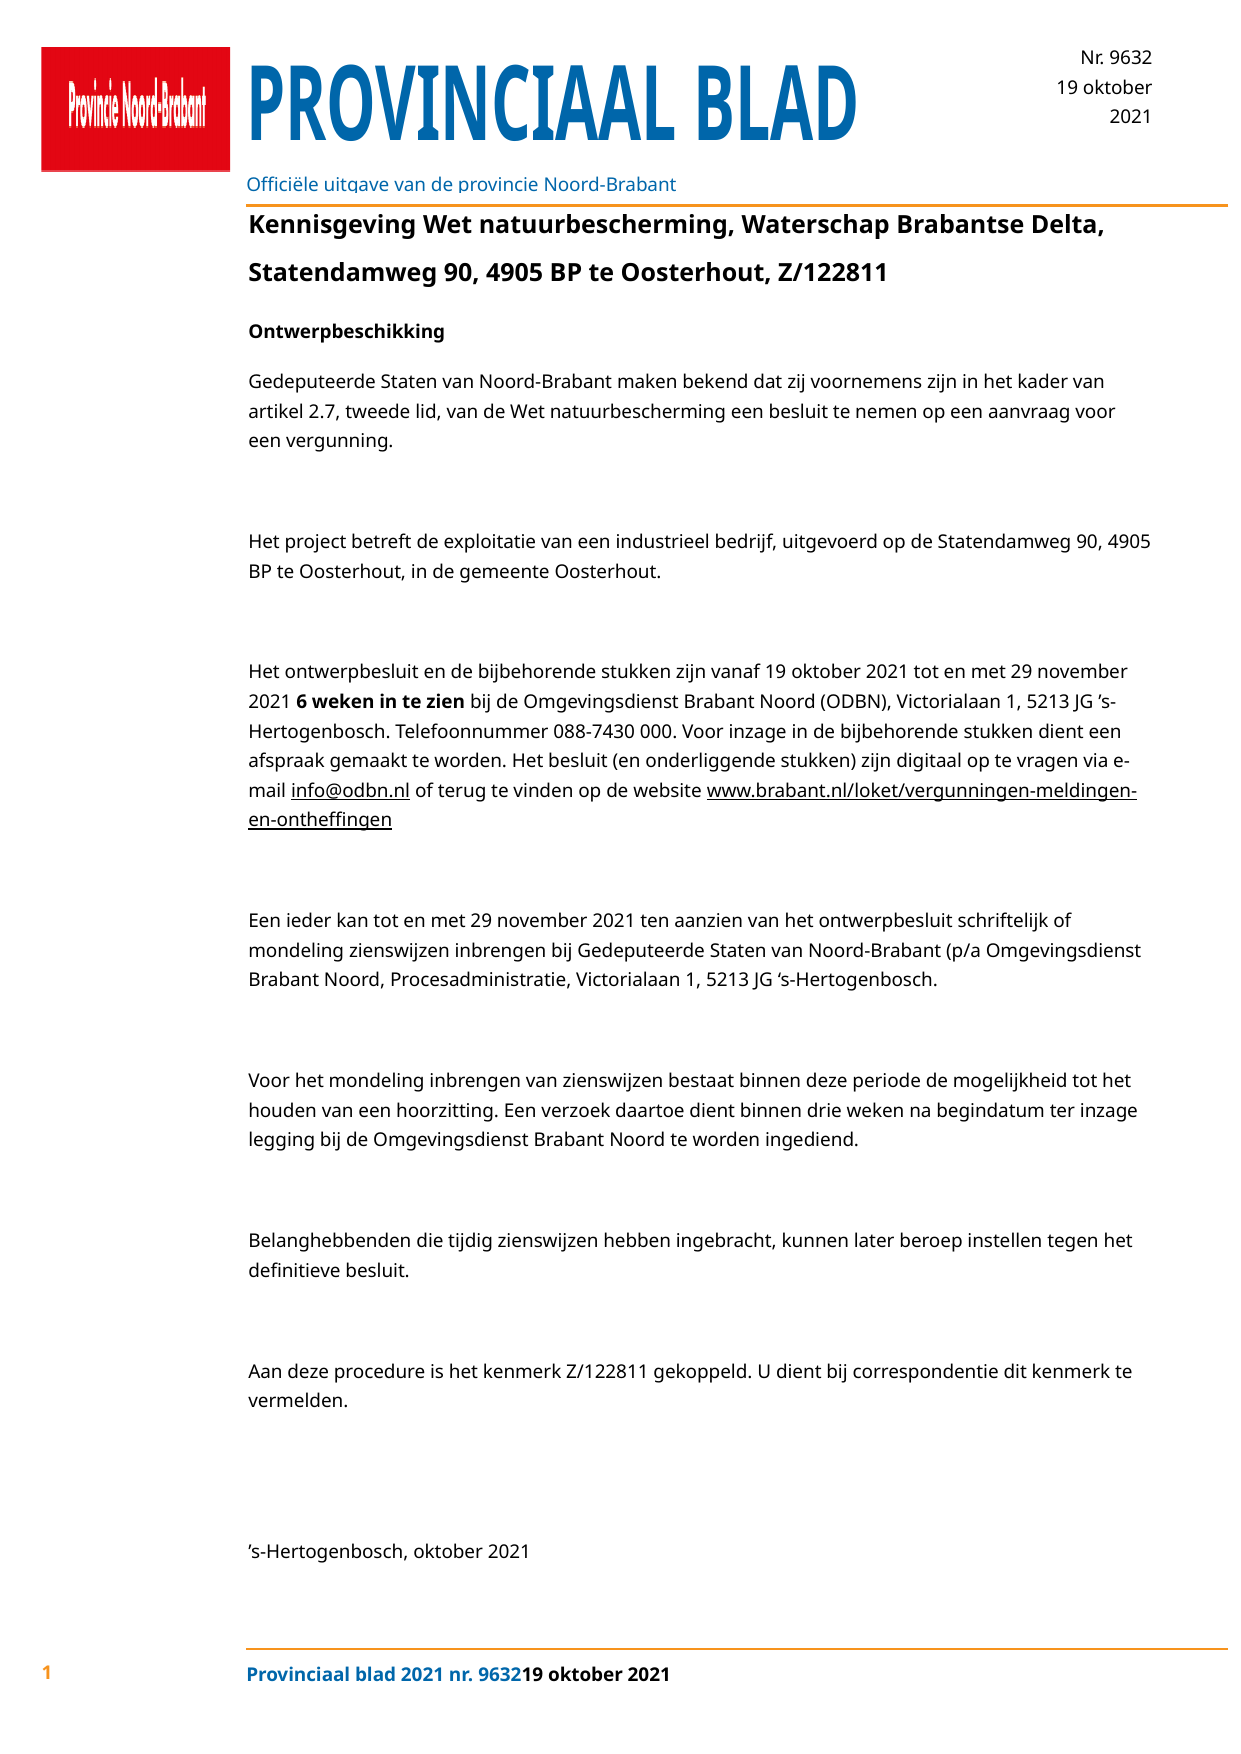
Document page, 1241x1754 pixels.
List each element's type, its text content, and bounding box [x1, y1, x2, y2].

text Gedeputeerde Staten van Noord-Brabant maken bekend dat zij voornemens zijn in het kader van artikel 2.7, tweede lid, van de Wet natuurbescherming een besluit te nemen op een aanvraag voor een vergunning. [248, 368, 1152, 453]
text Voor het mondeling inbrengen van zienswijzen bestaat binnen deze periode de mogelijkheid tot het houden van een hoorzitting. Een verzoek daartoe dient binnen drie weken na begindatum ter inzage legging bij de Omgevingsdienst Brabant Noord te worden ingediend. [248, 1067, 1152, 1152]
text Een ieder kan tot en met 29 november 2021 ten aanzien van het ontwerpbesluit schriftelijk of mondeling zienswijzen inbrengen bij Gedeputeerde Staten van Noord-Brabant (p/a Omgevingsdienst Brabant Noord, Procesadministratie, Victorialaan 1, 5213 JG ‘s-Hertogenbosch. [248, 907, 1152, 992]
text Belanghebbenden die tijdig zienswijzen hebben ingebracht, kunnen later beroep instellen tegen het definitieve besluit. [248, 1227, 1152, 1283]
text Het project betreft de exploitatie van een industrieel bedrijf, uitgevoerd op de Statendamweg 90, 4905 BP te Oosterhout, in de gemeente Oosterhout. [248, 528, 1152, 584]
text Kennisgeving Wet natuurbescherming, Waterschap Brabantse Delta, Statendamweg 90, 4905 BP te Oosterhout, Z/122811 [248, 207, 1152, 288]
text ’s-Hertogenbosch, oktober 2021 [248, 1539, 1152, 1564]
text Ontwerpbeschikking [248, 318, 1152, 344]
picture [41, 47, 231, 172]
text Het ontwerpbesluit en de bijbehorende stukken zijn vanaf 19 oktober 2021 tot en met 29 november 2021 6 weken in te zien bij de Omgevingsdienst Brabant Noord (ODBN), Victorialaan 1, 5213 JG ’s-Hertogenbosch. Telefoonnummer 088-7430 000. Voor inzage in de bijbehorende stukken dient een afspraak gemaakt te worden. Het besluit (en onderliggende stukken) zijn digitaal op te vragen via e-mail info@odbn.nl of terug te vinden op de website www.brabant.nl/loket/vergunningen-meldingen-en-ontheffingen [248, 659, 1152, 832]
text Aan deze procedure is het kenmerk Z/122811 gekoppeld. U dient bij correspondentie dit kenmerk te vermelden. [248, 1358, 1152, 1413]
